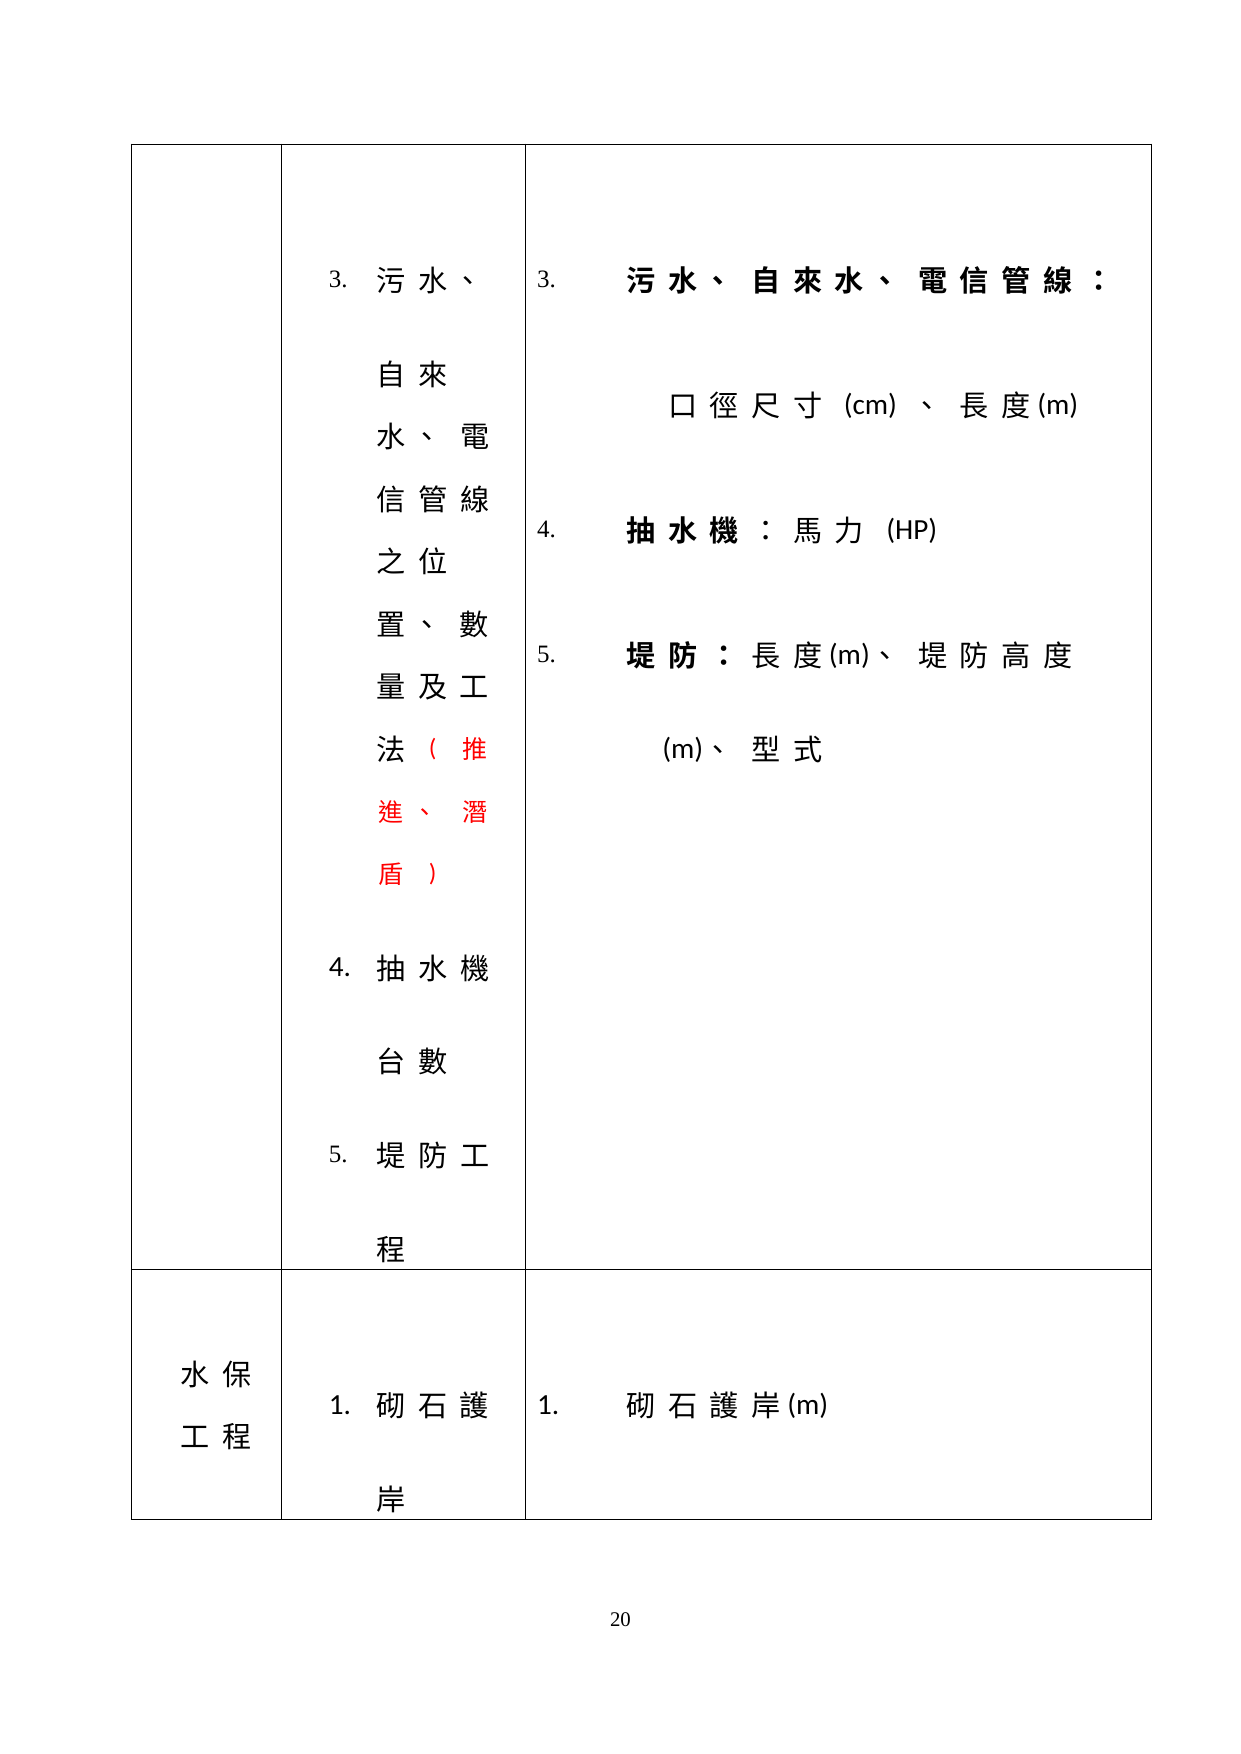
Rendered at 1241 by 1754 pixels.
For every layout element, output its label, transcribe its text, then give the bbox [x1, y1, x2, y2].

table_cell 砌石護岸 防砂壩 潛壩 固床工 結束工 版橋 消能塊 [282, 1270, 525, 1518]
table_cell 水壩數量(座) 海底取排水管工程 污水、自來水、電信管線之位置、數量及工法(推進、潛盾) 抽水機台數 堤防工程 [282, 145, 525, 1268]
table_cell [132, 145, 281, 1268]
table_cell 水保 工程 [132, 1270, 281, 1518]
table_cell 砌石護岸(m) 防砂壩(座) 潛壩(座) 固床工(座) 結束工(座) 版橋(座) 消能塊(座) [526, 1270, 1151, 1518]
table_cell 水壩：結構型式、使用材料、高度(m)、頂部寬度(m)、底部寬度(m) 海底取排水管：口徑尺寸(m)、長度(m)、深度(m) 污水、自來水、電信管線：口徑尺寸(cm)、長度(m) 抽水機：馬力(HP) 堤防：長度(m)、堤防高度(m)、型式 [526, 145, 1151, 1268]
